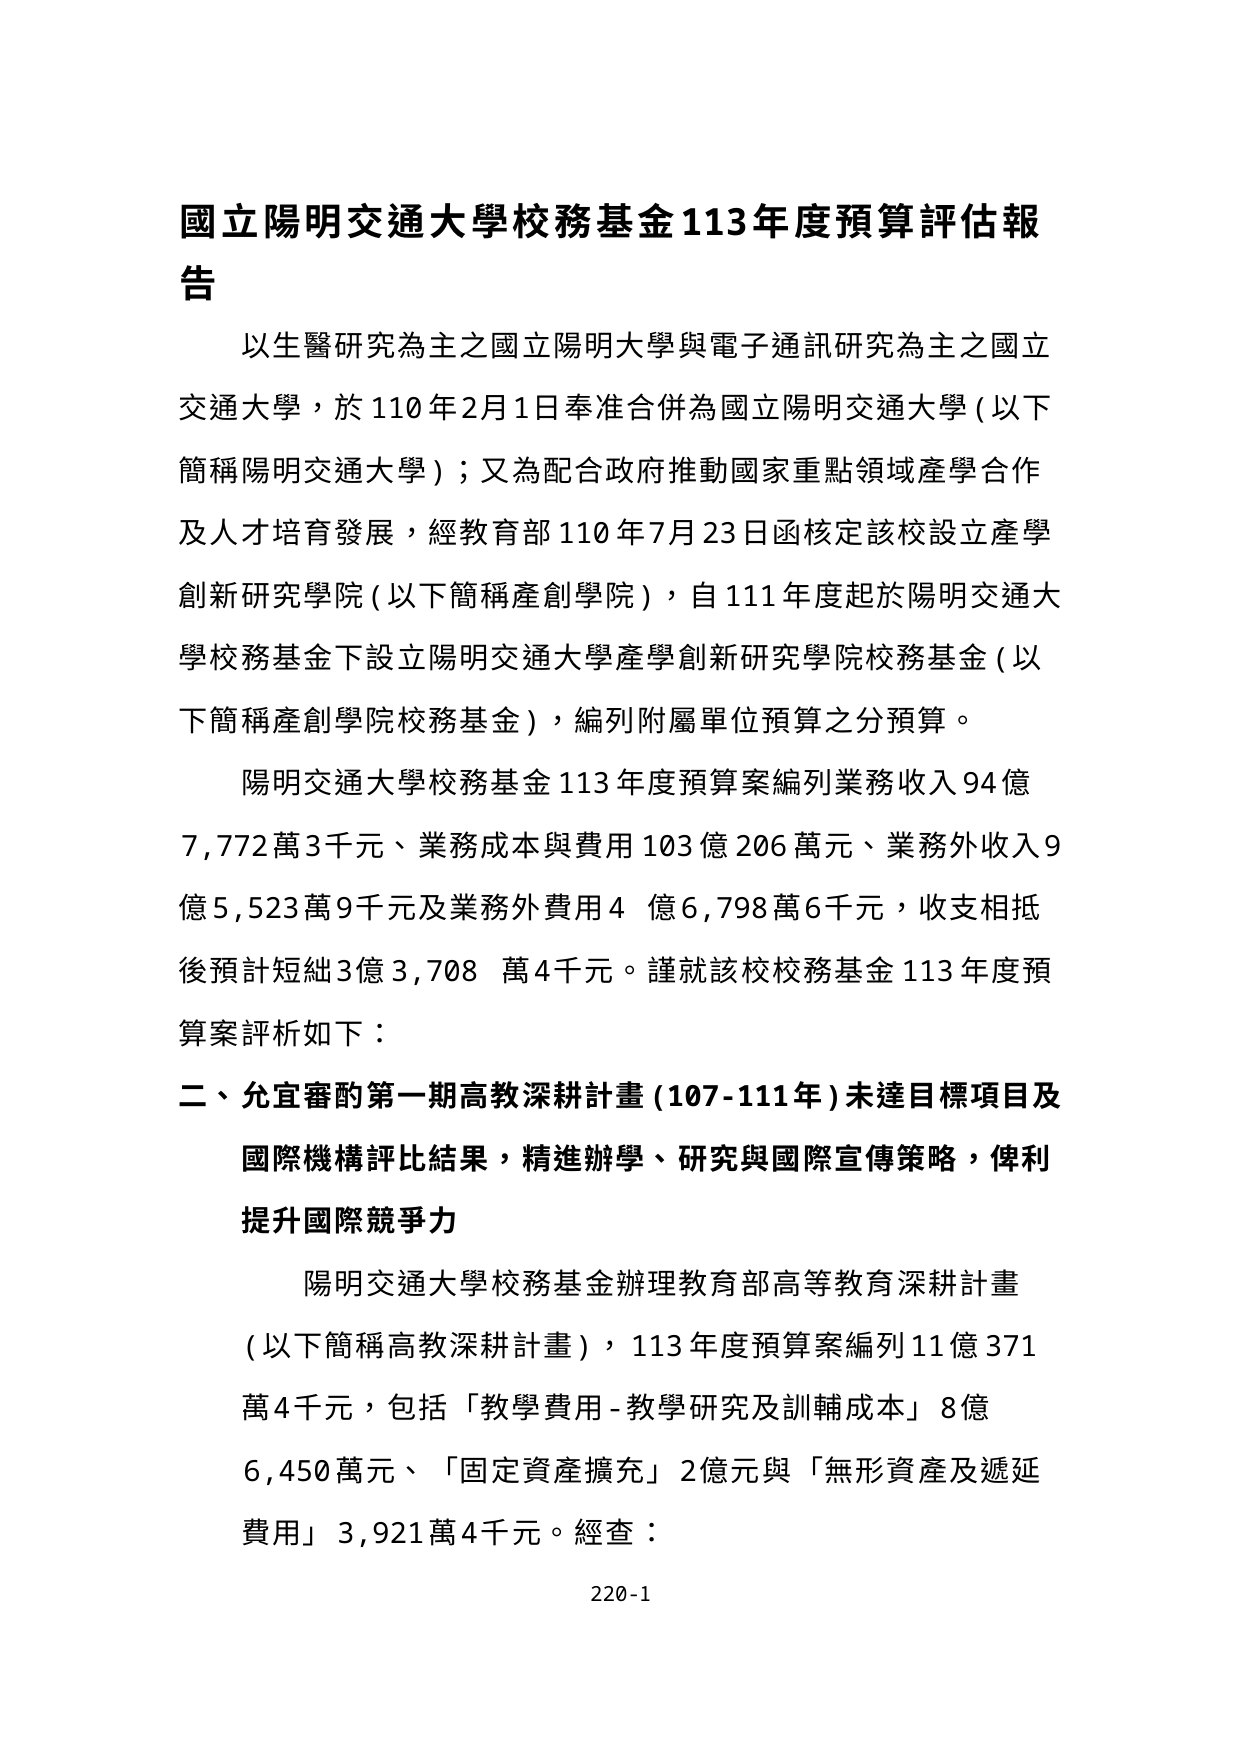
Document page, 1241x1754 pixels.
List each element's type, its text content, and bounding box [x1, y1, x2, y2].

text 以生醫研究為主之國立陽明大學與電子通訊研究為主之國立交通大學，於110年2月1日奉准合併為國立陽明交通大學(以下簡稱陽明交通大學)；又為配合政府推動國家重點領域產學合作及人才培育發展，經教育部110年7月23日函核定該校設立產學創新研究學院(以下簡稱產創學院)，自111年度起於陽明交通大學校務基金下設立陽明交通大學產學創新研究學院校務基金(以下簡稱產創學院校務基金)，編列附屬單位預算之分預算。 [177, 302, 1063, 740]
text 二、允宜審酌第一期高教深耕計畫(107-111年)未達目標項目及國際機構評比結果，精進辦學、研究與國際宣傳策略，俾利提升國際競爭力 [177, 1052, 1063, 1240]
text 陽明交通大學校務基金113年度預算案編列業務收入94億7,772萬3千元、業務成本與費用103億206萬元、業務外收入9 億5,523萬9千元及業務外費用4 億6,798萬6千元，收支相抵後預計短絀3億3,708 萬4千元。謹就該校校務基金113年度預算案評析如下： [177, 740, 1063, 1052]
text 陽明交通大學校務基金辦理教育部高等教育深耕計畫(以下簡稱高教深耕計畫)，113年度預算案編列11億371萬4千元，包括「教學費用-教學研究及訓輔成本」8億6,450萬元、「固定資產擴充」2億元與「無形資產及遞延費用」3,921萬4千元。經查： [236, 1240, 1063, 1552]
text 國立陽明交通大學校務基金113年度預算評估報告 [177, 177, 1063, 302]
